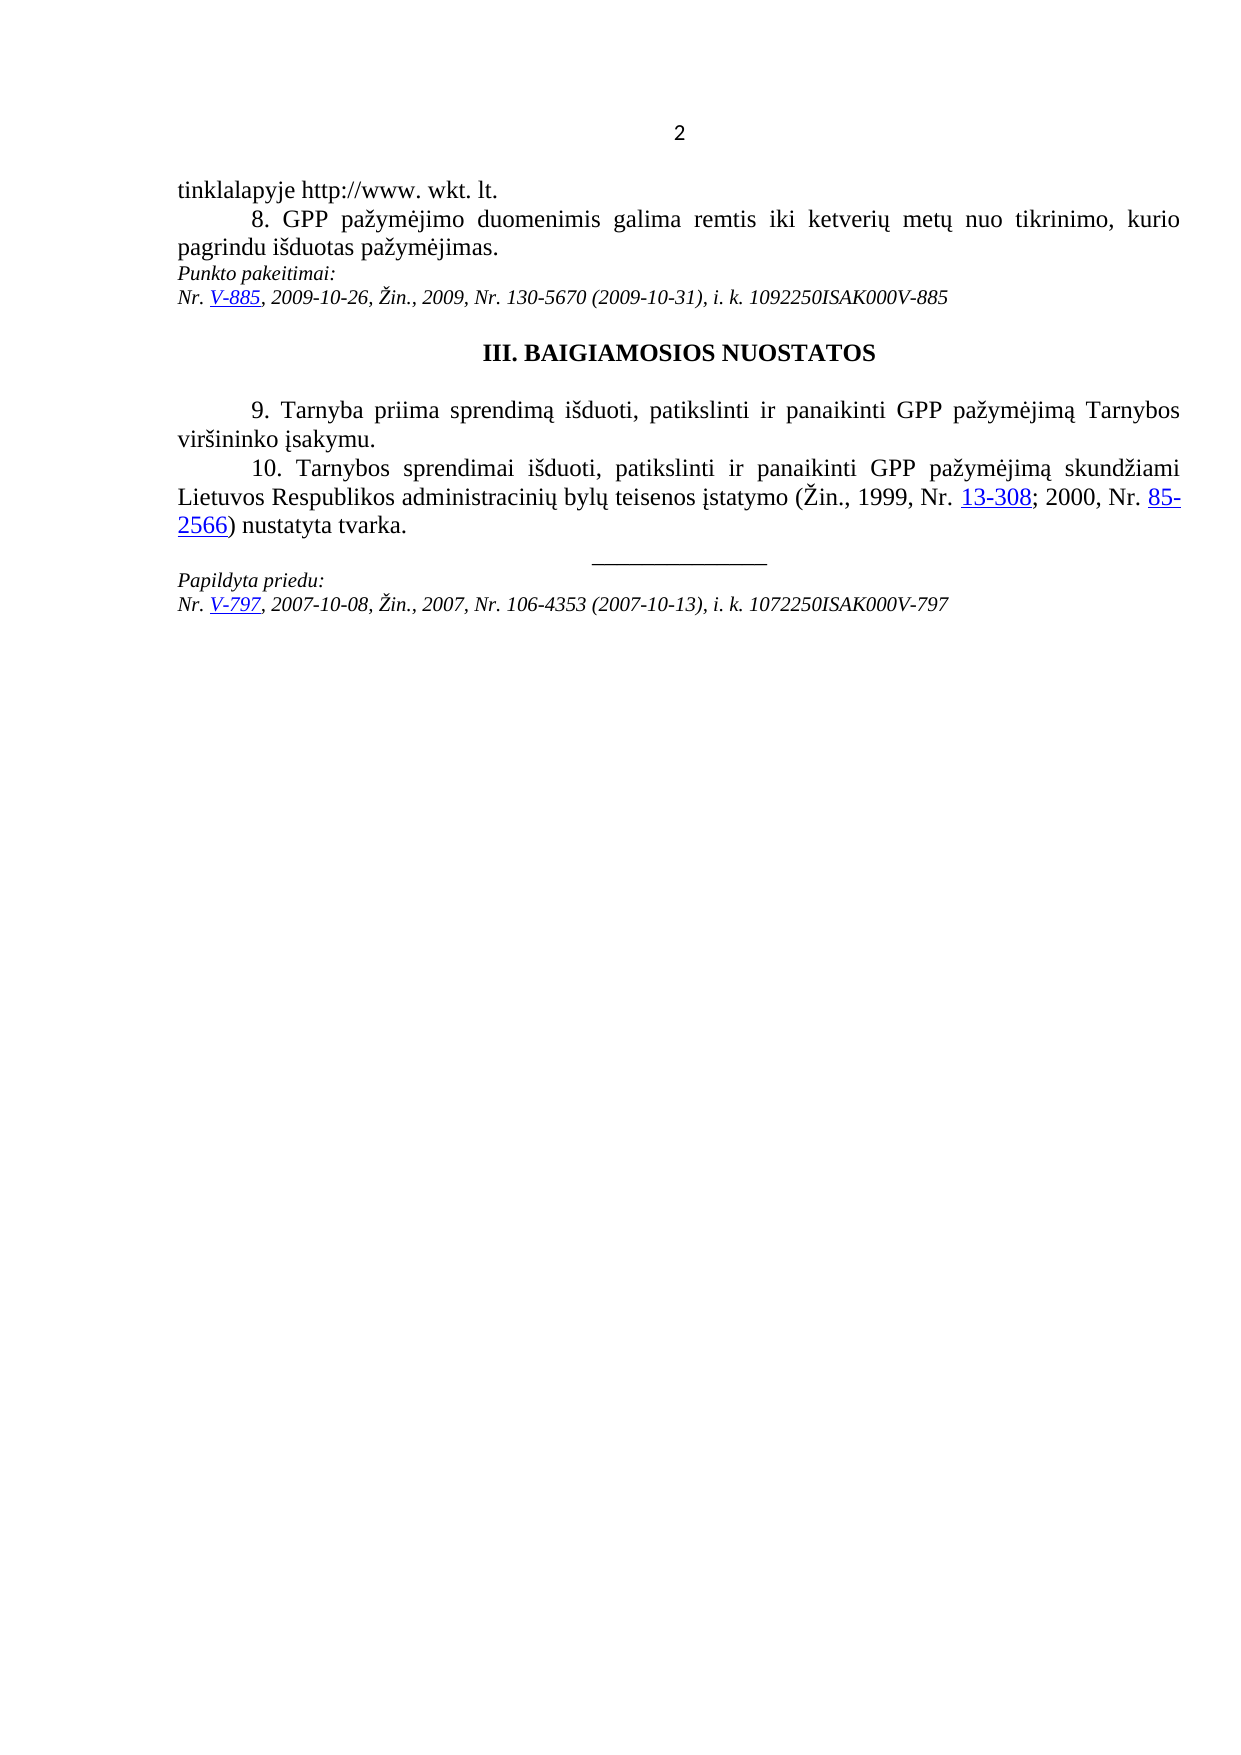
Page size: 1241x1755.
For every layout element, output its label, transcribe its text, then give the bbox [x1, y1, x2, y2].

text Punkto pakeitimai: [177, 261, 1181, 285]
text Nr. V-797, 2007-10-08, Žin., 2007, Nr. 106-4353 (2007-10-13), i. k. 1072250ISAK000V-797 [177, 592, 1181, 616]
text 9. Tarnyba priima sprendimą išduoti, patikslinti ir panaikinti GPP pažymėjimą Tarnybos viršininko įsakymu. [177, 396, 1181, 453]
text Papildyta priedu: [177, 568, 1181, 592]
text 8. GPP pažymėjimo duomenimis galima remtis iki ketverių metų nuo tikrinimo, kurio pagrindu išduotas pažymėjimas. [177, 204, 1181, 261]
text tinklalapyje http://www. wkt. lt. [177, 175, 1181, 204]
text Nr. V-885, 2009-10-26, Žin., 2009, Nr. 130-5670 (2009-10-31), i. k. 1092250ISAK000V-885 [177, 285, 1181, 309]
text III. BAIGIAMOSIOS NUOSTATOS [177, 338, 1181, 367]
text ______________ [177, 539, 1181, 568]
text 10. Tarnybos sprendimai išduoti, patikslinti ir panaikinti GPP pažymėjimą skundžiami Lietuvos Respublikos administracinių bylų teisenos įstatymo (Žin., 1999, Nr. 13-308; 2000, Nr. 85-2566) nustatyta tvarka. [177, 453, 1181, 539]
